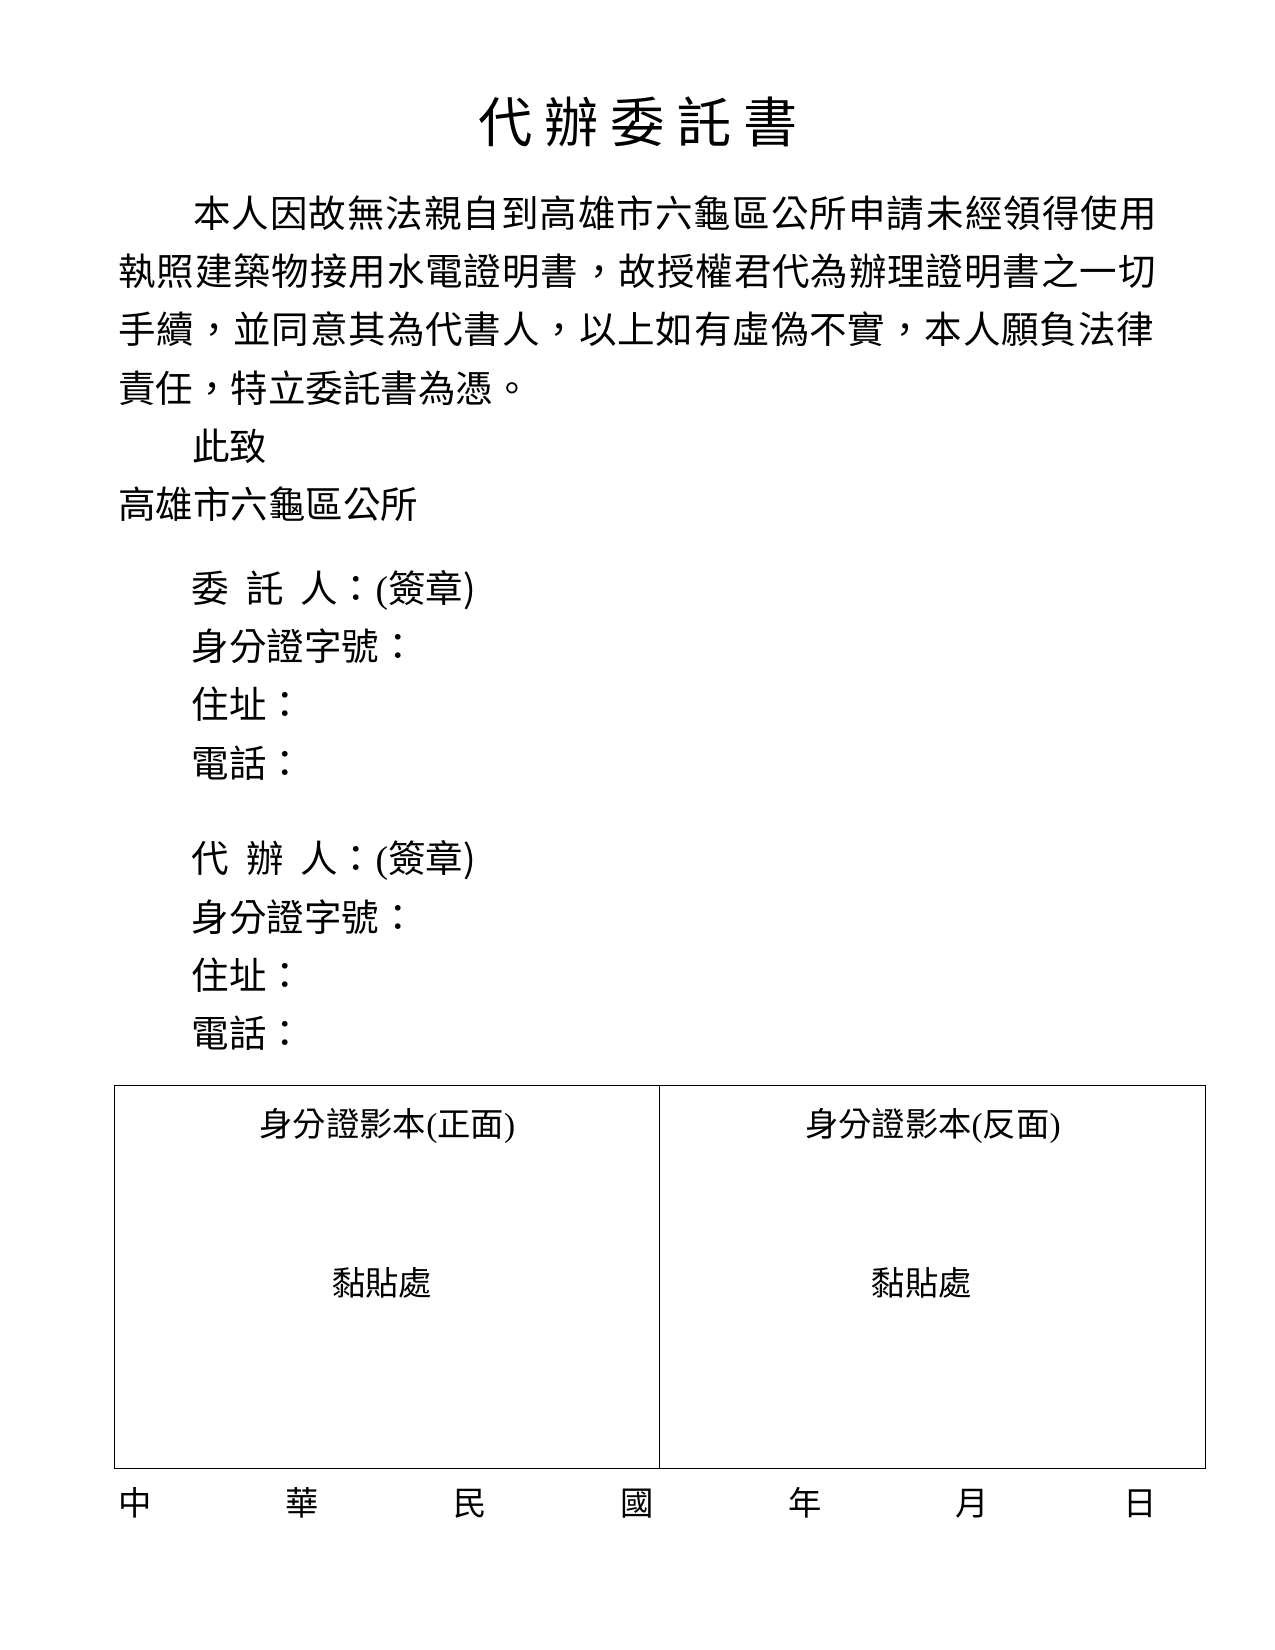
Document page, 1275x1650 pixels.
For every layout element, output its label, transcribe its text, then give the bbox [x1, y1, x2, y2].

text 高雄市六龜區公所 [118, 472, 1157, 530]
text 代 辦 委 託 書 [118, 89, 1157, 155]
text 代 辦 人：(簽章) [118, 826, 1157, 884]
text 電話： [118, 730, 1157, 789]
text 電話： [118, 1001, 1157, 1059]
text 住址： [118, 672, 1157, 730]
text 住址： [118, 943, 1157, 1001]
table_header 身分證影本(正面) [115, 1086, 659, 1468]
text 委 託 人：(簽章) [118, 555, 1157, 614]
table_header 身分證影本(反面) [660, 1086, 1205, 1468]
text 本人因故無法親自到高雄市六龜區公所申請未經領得使用執照建築物接用水電證明書，故授權君代為辦理證明書之一切手續，並同意其為代書人，以上如有虛偽不實，本人願負法律責任，特立委託書為憑。 [118, 180, 1157, 414]
text 此致 [118, 414, 1157, 472]
text 身分證字號： [118, 614, 1157, 672]
text 中華民國年月日 [118, 1469, 1157, 1527]
text 身分證字號： [118, 884, 1157, 943]
